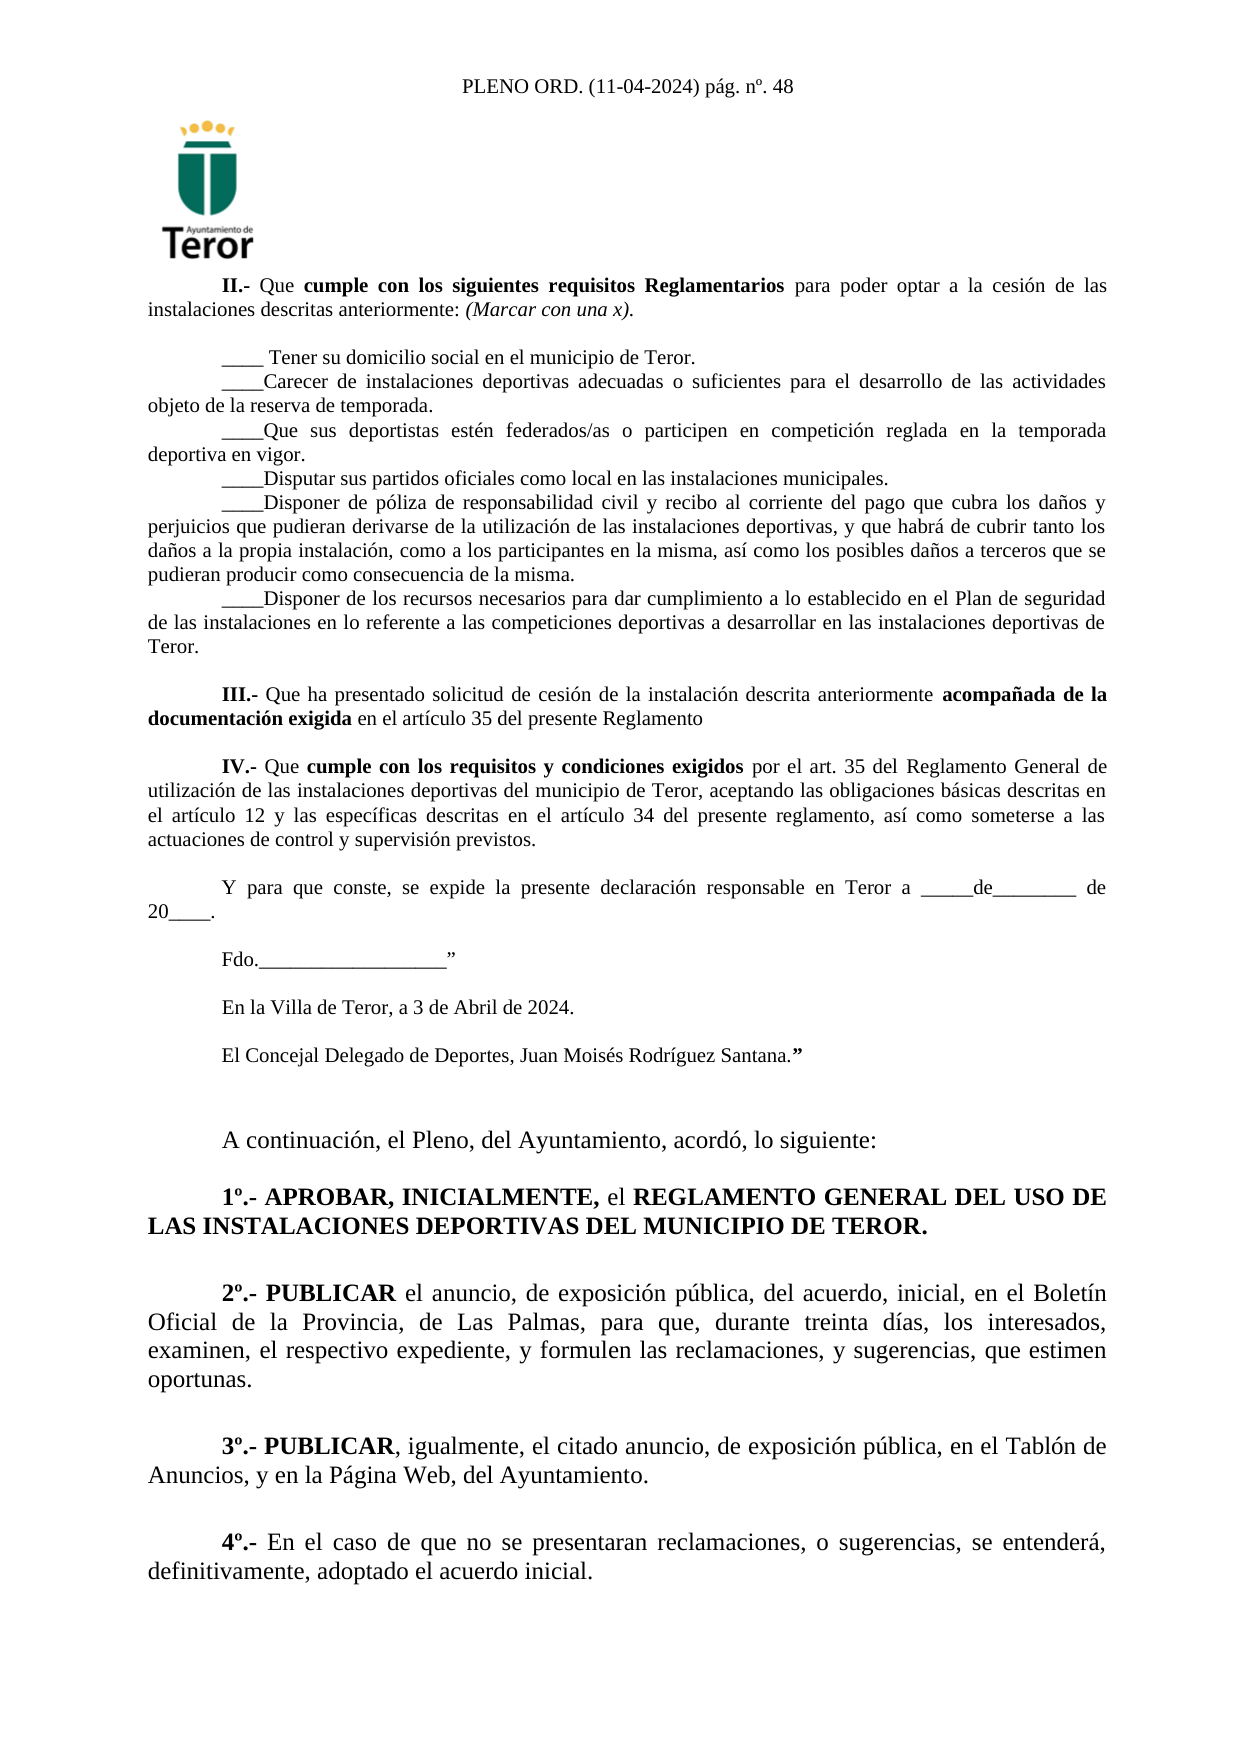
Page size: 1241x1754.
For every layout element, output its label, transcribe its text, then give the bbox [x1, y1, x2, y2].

text ____ Tener su domicilio social en el municipio de Teror. [148, 345, 1107, 369]
text 3º.- PUBLICAR, igualmente, el citado anuncio, de exposición pública, en el Tablón de Anuncios, y en la Página Web, del Ayuntamiento. [148, 1431, 1107, 1489]
text ____Disponer de los recursos necesarios para dar cumplimiento a lo establecido en el Plan de seguridad de las instalaciones en lo referente a las competiciones deportivas a desarrollar en las instalaciones deportivas de Teror. [148, 586, 1107, 658]
text ____Carecer de instalaciones deportivas adecuadas o suficientes para el desarrollo de las actividades objeto de la reserva de temporada. [148, 369, 1107, 417]
text 1º.- APROBAR, INICIALMENTE, el REGLAMENTO GENERAL DEL USO DE LAS INSTALACIONES DEPORTIVAS DEL MUNICIPIO DE TEROR. [148, 1182, 1107, 1240]
text ____Disponer de póliza de responsabilidad civil y recibo al corriente del pago que cubra los daños y perjuicios que pudieran derivarse de la utilización de las instalaciones deportivas, y que habrá de cubrir tanto los daños a la propia instalación, como a los participantes en la misma, así como los posibles daños a terceros que se pudieran producir como consecuencia de la misma. [148, 490, 1107, 586]
text III.- Que ha presentado solicitud de cesión de la instalación descrita anteriormente acompañada de la documentación exigida en el artículo 35 del presente Reglamento [148, 682, 1107, 730]
text Fdo.__________________” [148, 947, 1107, 971]
text ____Disputar sus partidos oficiales como local en las instalaciones municipales. [148, 466, 1107, 490]
text II.- Que cumple con los siguientes requisitos Reglamentarios para poder optar a la cesión de las instalaciones descritas anteriormente: (Marcar con una x). [148, 273, 1107, 321]
text En la Villa de Teror, a 3 de Abril de 2024. [148, 995, 1107, 1019]
text Y para que conste, se expide la presente declaración responsable en Teror a _____de________ de 20____. [148, 875, 1107, 923]
text A continuación, el Pleno, del Ayuntamiento, acordó, lo siguiente: [148, 1125, 1107, 1153]
text IV.- Que cumple con los requisitos y condiciones exigidos por el art. 35 del Reglamento General de utilización de las instalaciones deportivas del municipio de Teror, aceptando las obligaciones básicas descritas en el artículo 12 y las específicas descritas en el artículo 34 del presente reglamento, así como someterse a las actuaciones de control y supervisión previstos. [148, 754, 1107, 851]
text 4º.- En el caso de que no se presentaran reclamaciones, o sugerencias, se entenderá, definitivamente, adoptado el acuerdo inicial. [148, 1527, 1107, 1585]
text ____Que sus deportistas estén federados/as o participen en competición reglada en la temporada deportiva en vigor. [148, 417, 1107, 466]
text 2º.- PUBLICAR el anuncio, de exposición pública, del acuerdo, inicial, en el Boletín Oficial de la Provincia, de Las Palmas, para que, durante treinta días, los interesados, examinen, el respectivo expediente, y formulen las reclamaciones, y sugerencias, que estimen oportunas. [148, 1278, 1107, 1393]
text El Concejal Delegado de Deportes, Juan Moisés Rodríguez Santana.” [148, 1043, 1107, 1067]
